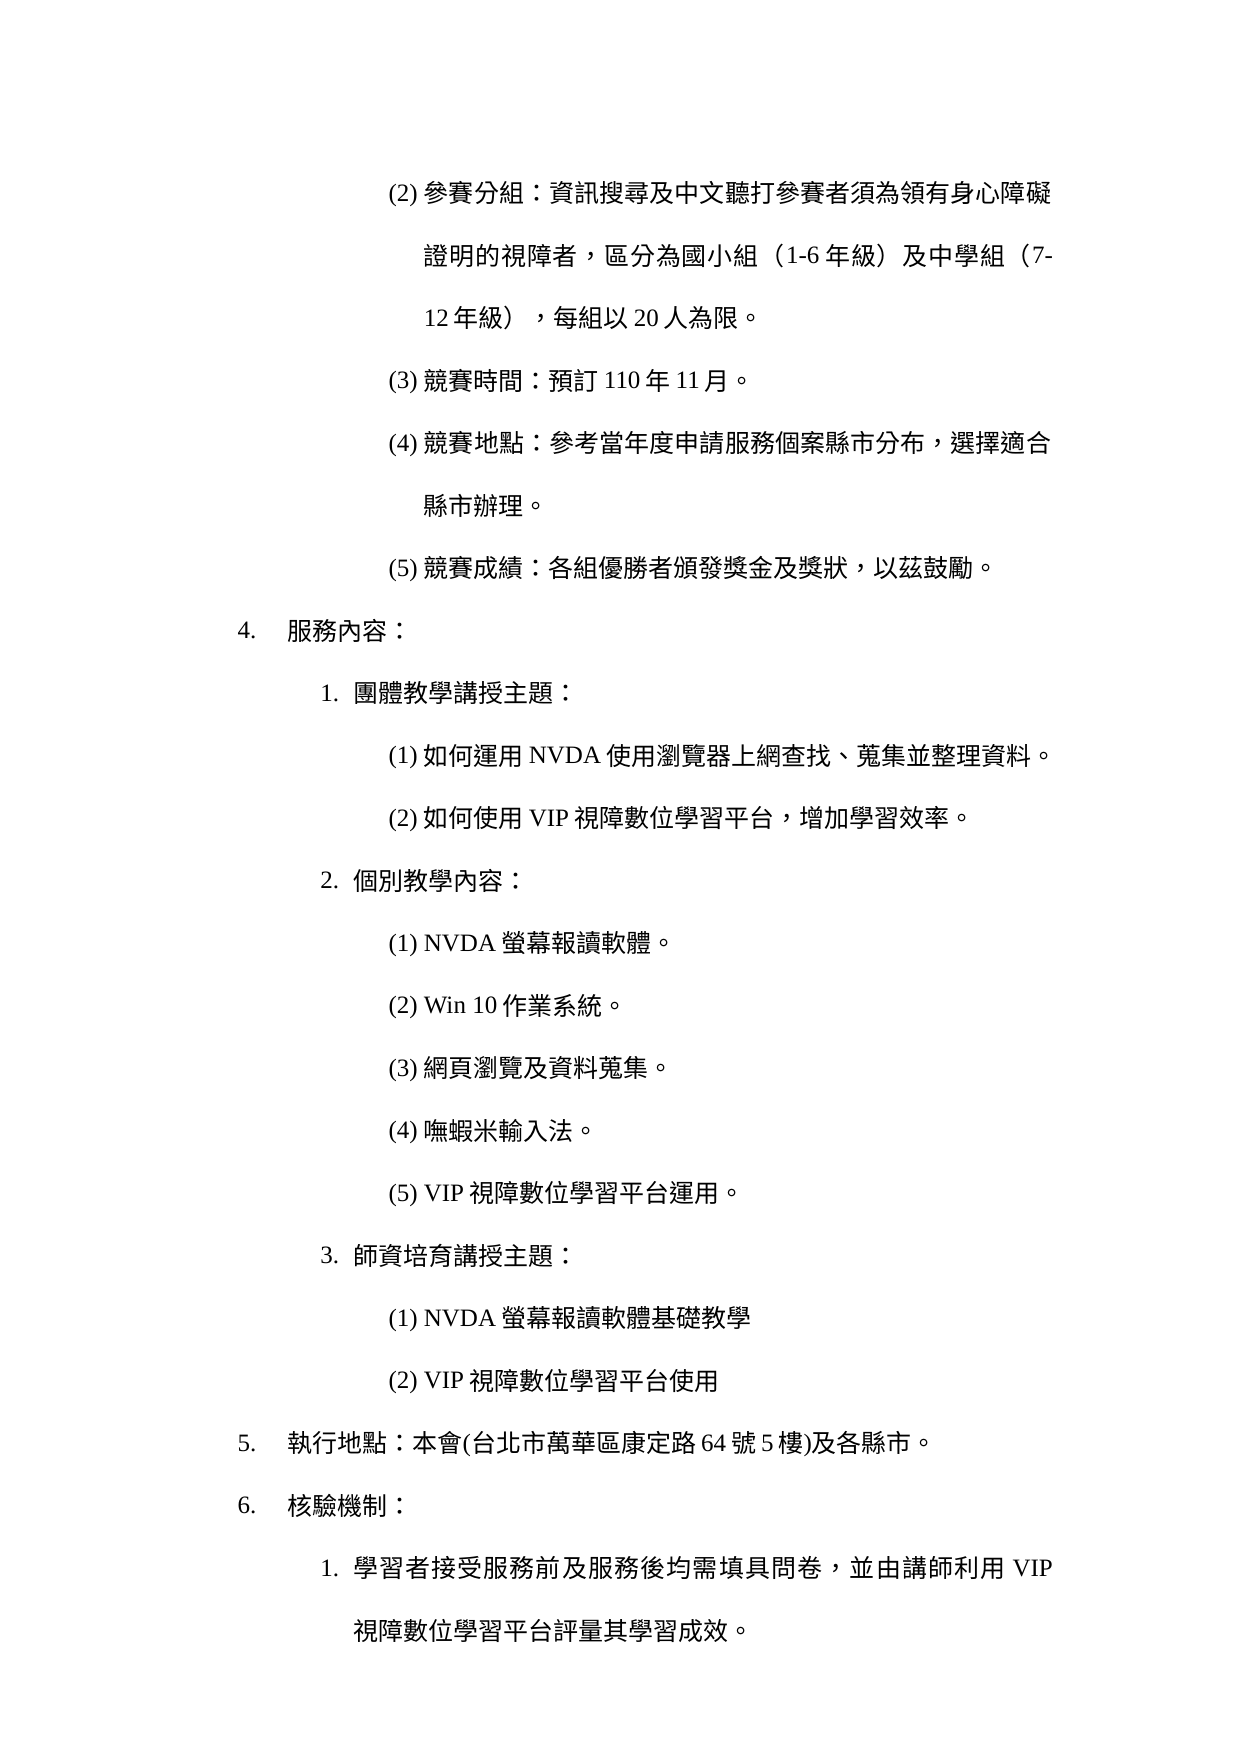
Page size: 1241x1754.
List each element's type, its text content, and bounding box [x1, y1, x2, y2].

list NVDA螢幕報讀軟體基礎教學 [388, 1333, 1053, 1338]
list 執行地點：本會(台北市萬華區康定路64號5樓)及各縣市。 [237, 1400, 1053, 1463]
list 競賽地點：參考當年度申請服務個案縣市分布，選擇適合縣市辦理。 [388, 400, 1053, 467]
list 學習者接受服務前及服務後均需填具問卷，並由講師利用VIP 視障數位學習平台評量其學習成效。 [320, 1525, 1053, 1650]
list 參賽分組：資訊搜尋及中文聽打參賽者須為領有身心障礙證明的視障者，區分為國小組（1-6年級）及中學組（7-12年級），每組以20人為限。 [388, 150, 1053, 338]
list VIP視障數位學習平台使用 [388, 1338, 1053, 1400]
list 核驗機制： [237, 1463, 1053, 1525]
list 競賽時間：預訂110年11月。 [388, 338, 1053, 400]
